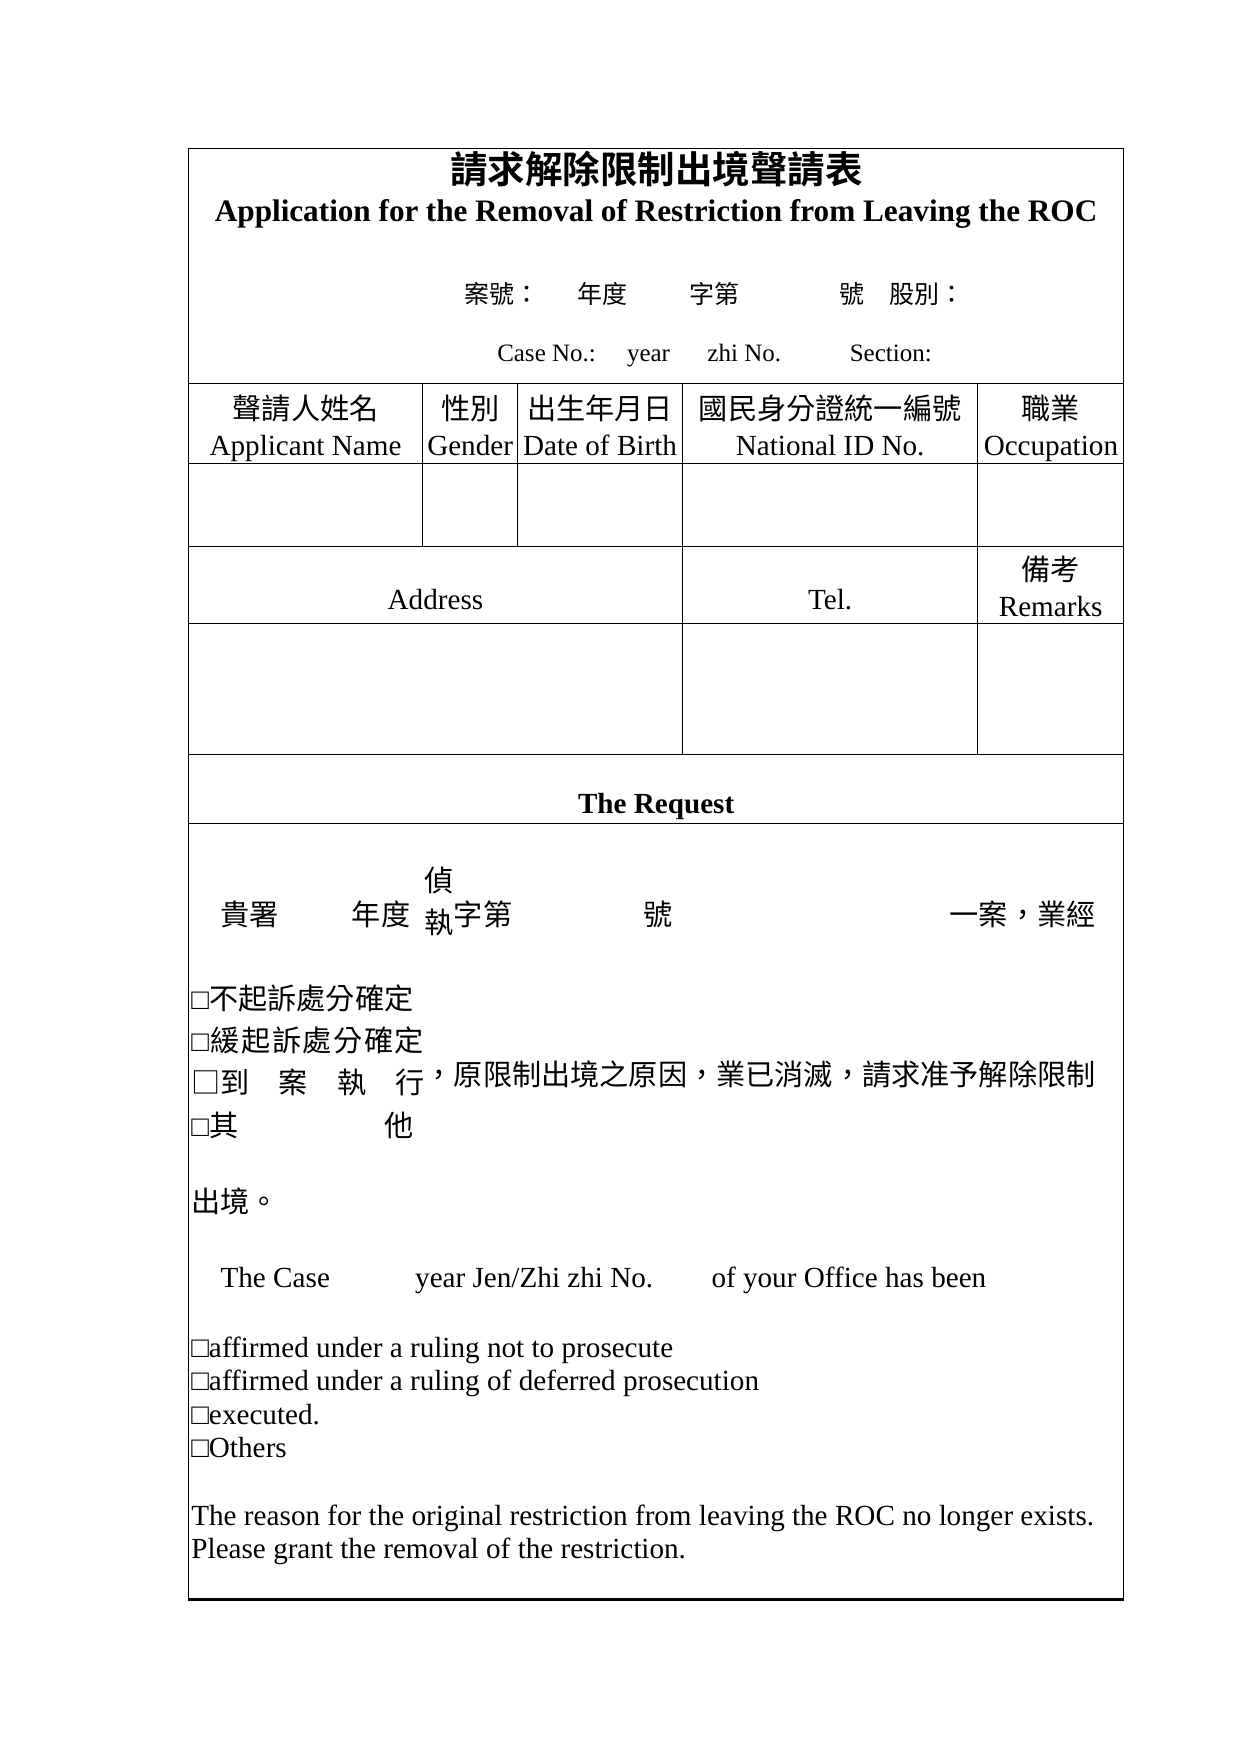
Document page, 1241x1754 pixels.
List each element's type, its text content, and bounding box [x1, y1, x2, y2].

table_cell 出生年月日 Date of Birth [518, 384, 682, 463]
table_cell [978, 624, 1123, 754]
table_cell 國民身分證統一編號 National ID No. [683, 384, 977, 463]
table_cell 聲請人姓名 Applicant Name [189, 384, 422, 463]
table_cell [423, 464, 517, 546]
table_cell [683, 464, 977, 546]
table_cell [189, 624, 682, 754]
table_cell [683, 624, 977, 754]
table_cell 貴署 年度 偵執字第 號 一案，業經 □不起訴處分確定 □緩起訴處分確定□到 案 執 行，原限制出境之原因，業已消滅，請求准予解除限制 □其 他 出境。 The Case year Jen/Zhi zhi No. of your Office has been □affirmed under a ruling not to prosecute □affirmed under a ruling of deferred prosecution □executed. □Others The reason for the original restriction from leaving the ROC no longer exists. Please grant the removal of the restriction. [189, 824, 1123, 1565]
table_cell Address [189, 547, 682, 623]
table_cell [518, 464, 682, 546]
table_cell [978, 464, 1123, 546]
table_cell Tel. [683, 547, 977, 623]
table_cell 性別 Gender [423, 384, 517, 463]
table_cell [189, 1565, 1123, 1598]
table_cell The Request [189, 755, 1123, 823]
table_cell [189, 464, 422, 546]
table_cell 職業 Occupation [978, 384, 1123, 463]
table_cell 備考 Remarks [978, 547, 1123, 623]
table_header 請求解除限制出境聲請表 Application for the Removal of Restriction from Leaving the ROC 案號： 年度 字第 號 股別： Case No.: year zhi No. Section: [189, 149, 1123, 382]
